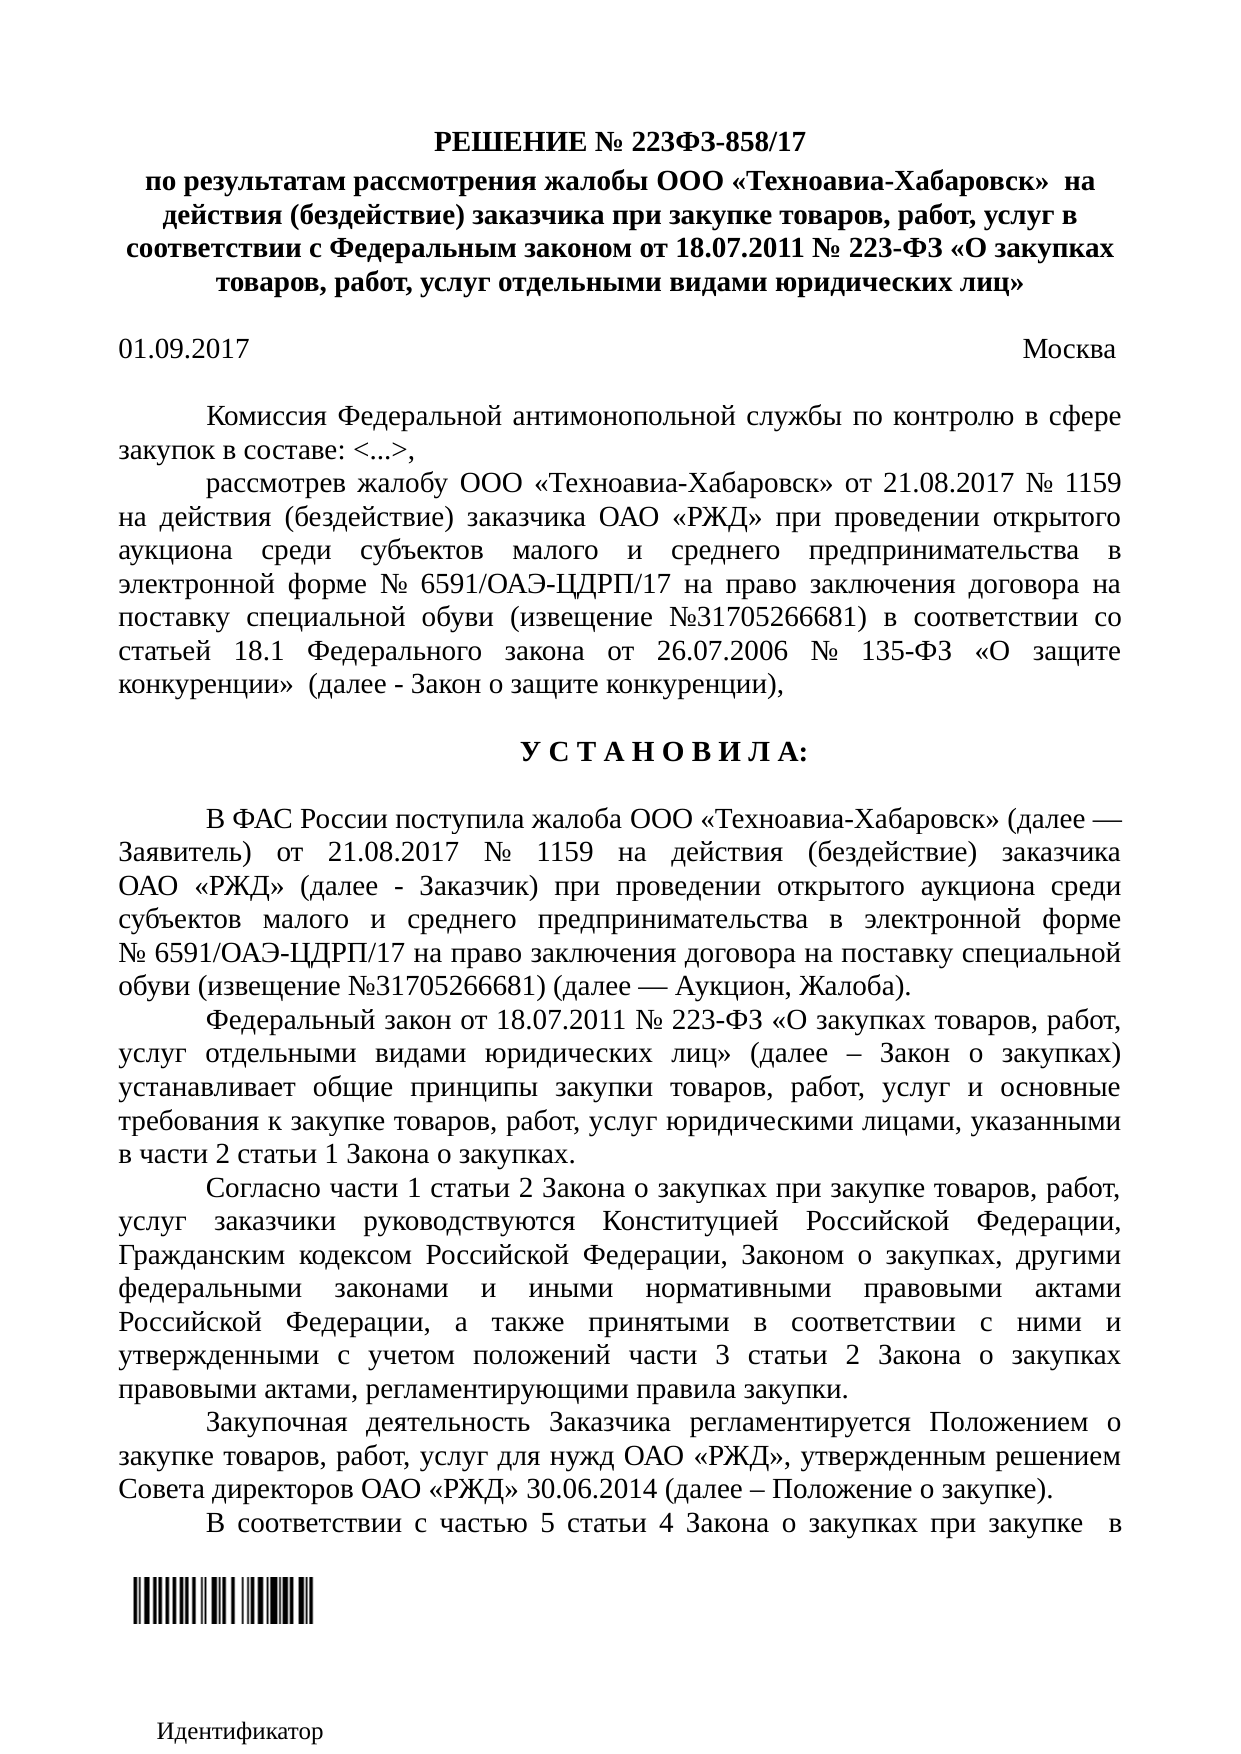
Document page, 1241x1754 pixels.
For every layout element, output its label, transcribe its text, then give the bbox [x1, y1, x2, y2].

text по результатам рассмотрения жалобы ООО «Техноавиа-Хабаровск» на действия (бездействие) заказчика при закупке товаров, работ, услуг в соответствии с Федеральным законом от 18.07.2011 № 223-ФЗ «О закупках товаров, работ, услуг отдельными видами юридических лиц» [118, 163, 1122, 298]
text Согласно части 1 статьи 2 Закона о закупках при закупке товаров, работ, услуг заказчики руководствуются Конституцией Российской Федерации, Гражданским кодексом Российской Федерации, Законом о закупках, другими федеральными законами и иными нормативными правовыми актами Российской Федерации, а также принятыми в соответствии с ними и утвержденными с учетом положений части 3 статьи 2 Закона о закупках правовыми актами, регламентирующими правила закупки. [118, 1170, 1122, 1404]
text РЕШЕНИЕ № 223ФЗ-858/17 [118, 124, 1122, 158]
picture [118, 1577, 331, 1624]
text Закупочная деятельность Заказчика регламентируется Положением о закупке товаров, работ, услуг для нужд ОАО «РЖД», утвержденным решением Совета директоров ОАО «РЖД» 30.06.2014 (далее – Положение о закупке). [118, 1404, 1122, 1505]
text В ФАС России поступила жалоба ООО «Техноавиа-Хабаровск» (далее — Заявитель) от 21.08.2017 № 1159 на действия (бездействие) заказчика ОАО «РЖД» (далее - Заказчик) при проведении открытого аукциона среди субъектов малого и среднего предпринимательства в электронной форме № 6591/ОАЭ-ЦДРП/17 на право заключения договора на поставку специальной обуви (извещение №31705266681) (далее — Аукцион, Жалоба). [118, 801, 1122, 1002]
text Комиссия Федеральной антимонопольной службы по контролю в сфере закупок в составе: <...>, [118, 398, 1122, 465]
text Федеральный закон от 18.07.2011 № 223-ФЗ «О закупках товаров, работ, услуг отдельными видами юридических лиц» (далее – Закон о закупках) устанавливает общие принципы закупки товаров, работ, услуг и основные требования к закупке товаров, работ, услуг юридическими лицами, указанными в части 2 статьи 1 Закона о закупках. [118, 1002, 1122, 1170]
text У С Т А Н О В И Л А: [118, 734, 1122, 767]
text рассмотрев жалобу ООО «Техноавиа-Хабаровск» от 21.08.2017 № 1159 на действия (бездействие) заказчика ОАО «РЖД» при проведении открытого аукциона среди субъектов малого и среднего предпринимательства в электронной форме № 6591/ОАЭ-ЦДРП/17 на право заключения договора на поставку специальной обуви (извещение №31705266681) в соответствии со статьей 18.1 Федерального закона от 26.07.2006 № 135-ФЗ «О защите конкуренции» (далее - Закон о защите конкуренции), [118, 465, 1122, 700]
text 01.09.2017 Москва [118, 331, 1122, 365]
text В соответствии с частью 5 статьи 4 Закона о закупках при закупке в [118, 1505, 1122, 1539]
